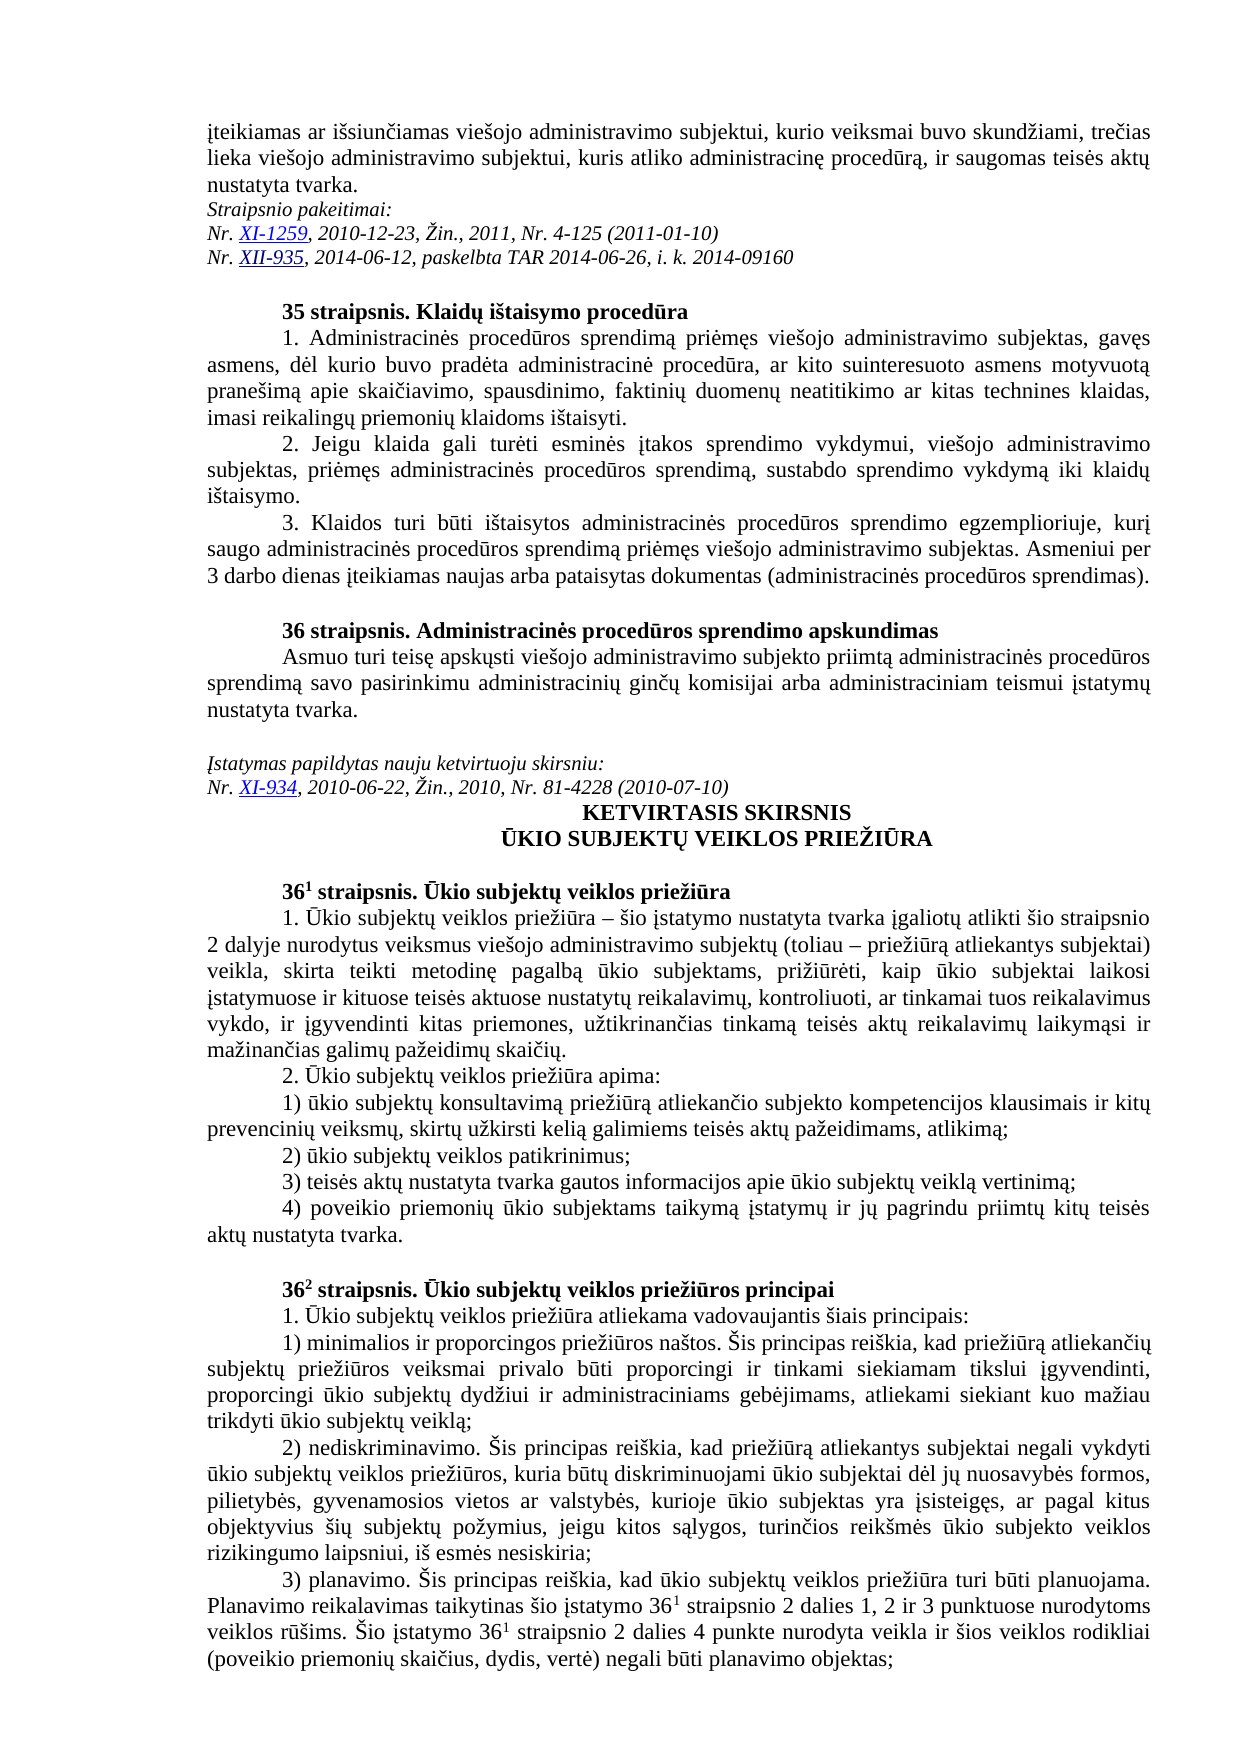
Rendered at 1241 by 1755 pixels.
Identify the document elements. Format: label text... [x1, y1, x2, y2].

text 3) planavimo. Šis principas reiškia, kad ūkio subjektų veiklos priežiūra turi būti planuojama. Planavimo reikalavimas taikytinas šio įstatymo 361 straipsnio 2 dalies 1, 2 ir 3 punktuose nurodytoms veiklos rūšims. Šio įstatymo 361 straipsnio 2 dalies 4 punkte nurodyta veikla ir šios veiklos rodikliai (poveikio priemonių skaičius, dydis, vertė) negali būti planavimo objektas; [207, 1566, 1152, 1671]
text Nr. XI-934, 2010-06-22, Žin., 2010, Nr. 81-4228 (2010-07-10) [207, 775, 1152, 799]
text Asmuo turi teisę apskųsti viešojo administravimo subjekto priimtą administracinės procedūros sprendimą savo pasirinkimu administracinių ginčų komisijai arba administraciniam teismui įstatymų nustatyta tvarka. [207, 643, 1152, 722]
text 1) ūkio subjektų konsultavimą priežiūrą atliekančio subjekto kompetencijos klausimais ir kitų prevencinių veiksmų, skirtų užkirsti kelią galimiems teisės aktų pažeidimams, atlikimą; [207, 1089, 1152, 1142]
text Nr. XII-935, 2014-06-12, paskelbta TAR 2014-06-26, i. k. 2014-09160 [207, 245, 1152, 269]
text 3. Klaidos turi būti ištaisytos administracinės procedūros sprendimo egzemplioriuje, kurį saugo administracinės procedūros sprendimą priėmęs viešojo administravimo subjektas. Asmeniui per 3 darbo dienas įteikiamas naujas arba pataisytas dokumentas (administracinės procedūros sprendimas). [207, 509, 1152, 588]
text 361 straipsnis. Ūkio subjektų veiklos priežiūra [207, 878, 1152, 904]
text 4) poveikio priemonių ūkio subjektams taikymą įstatymų ir jų pagrindu priimtų kitų teisės aktų nustatyta tvarka. [207, 1194, 1152, 1247]
text 1. Ūkio subjektų veiklos priežiūra – šio įstatymo nustatyta tvarka įgaliotų atlikti šio straipsnio 2 dalyje nurodytus veiksmus viešojo administravimo subjektų (toliau – priežiūrą atliekantys subjektai) veikla, skirta teikti metodinę pagalbą ūkio subjektams, prižiūrėti, kaip ūkio subjektai laikosi įstatymuose ir kituose teisės aktuose nustatytų reikalavimų, kontroliuoti, ar tinkamai tuos reikalavimus vykdo, ir įgyvendinti kitas priemones, užtikrinančias tinkamą teisės aktų reikalavimų laikymąsi ir mažinančias galimų pažeidimų skaičių. [207, 904, 1152, 1063]
text 2) ūkio subjektų veiklos patikrinimus; [207, 1142, 1152, 1168]
text 36 straipsnis. Administracinės procedūros sprendimo apskundimas [207, 617, 1152, 643]
text 1. Administracinės procedūros sprendimą priėmęs viešojo administravimo subjektas, gavęs asmens, dėl kurio buvo pradėta administracinė procedūra, ar kito suinteresuoto asmens motyvuotą pranešimą apie skaičiavimo, spausdinimo, faktinių duomenų neatitikimo ar kitas technines klaidas, imasi reikalingų priemonių klaidoms ištaisyti. [207, 324, 1152, 430]
text 2. Jeigu klaida gali turėti esminės įtakos sprendimo vykdymui, viešojo administravimo subjektas, priėmęs administracinės procedūros sprendimą, sustabdo sprendimo vykdymą iki klaidų ištaisymo. [207, 430, 1152, 509]
text 2) nediskriminavimo. Šis principas reiškia, kad priežiūrą atliekantys subjektai negali vykdyti ūkio subjektų veiklos priežiūros, kuria būtų diskriminuojami ūkio subjektai dėl jų nuosavybės formos, pilietybės, gyvenamosios vietos ar valstybės, kurioje ūkio subjektas yra įsisteigęs, ar pagal kitus objektyvius šių subjektų požymius, jeigu kitos sąlygos, turinčios reikšmės ūkio subjekto veiklos rizikingumo laipsniui, iš esmės nesiskiria; [207, 1434, 1152, 1566]
text Įstatymas papildytas nauju ketvirtuoju skirsniu: [207, 751, 1152, 775]
text įteikiamas ar išsiunčiamas viešojo administravimo subjektui, kurio veiksmai buvo skundžiami, trečias lieka viešojo administravimo subjektui, kuris atliko administracinę procedūrą, ir saugomas teisės aktų nustatyta tvarka. [207, 118, 1152, 197]
text 1) minimalios ir proporcingos priežiūros naštos. Šis principas reiškia, kad priežiūrą atliekančių subjektų priežiūros veiksmai privalo būti proporcingi ir tinkami siekiamam tikslui įgyvendinti, proporcingi ūkio subjektų dydžiui ir administraciniams gebėjimams, atliekami siekiant kuo mažiau trikdyti ūkio subjektų veiklą; [207, 1328, 1152, 1434]
text KETVIRTASIS SKIRSNIS [207, 799, 1152, 825]
text Nr. XI-1259, 2010-12-23, Žin., 2011, Nr. 4-125 (2011-01-10) [207, 221, 1152, 245]
text 35 straipsnis. Klaidų ištaisymo procedūra [207, 298, 1152, 324]
text 2. Ūkio subjektų veiklos priežiūra apima: [207, 1063, 1152, 1089]
text ŪKIO SUBJEKTŲ VEIKLOS PRIEŽIŪRA [207, 825, 1152, 852]
text 3) teisės aktų nustatyta tvarka gautos informacijos apie ūkio subjektų veiklą vertinimą; [207, 1168, 1152, 1194]
text Straipsnio pakeitimai: [207, 197, 1152, 221]
text 1. Ūkio subjektų veiklos priežiūra atliekama vadovaujantis šiais principais: [207, 1302, 1152, 1328]
text 362 straipsnis. Ūkio subjektų veiklos priežiūros principai [207, 1276, 1152, 1302]
